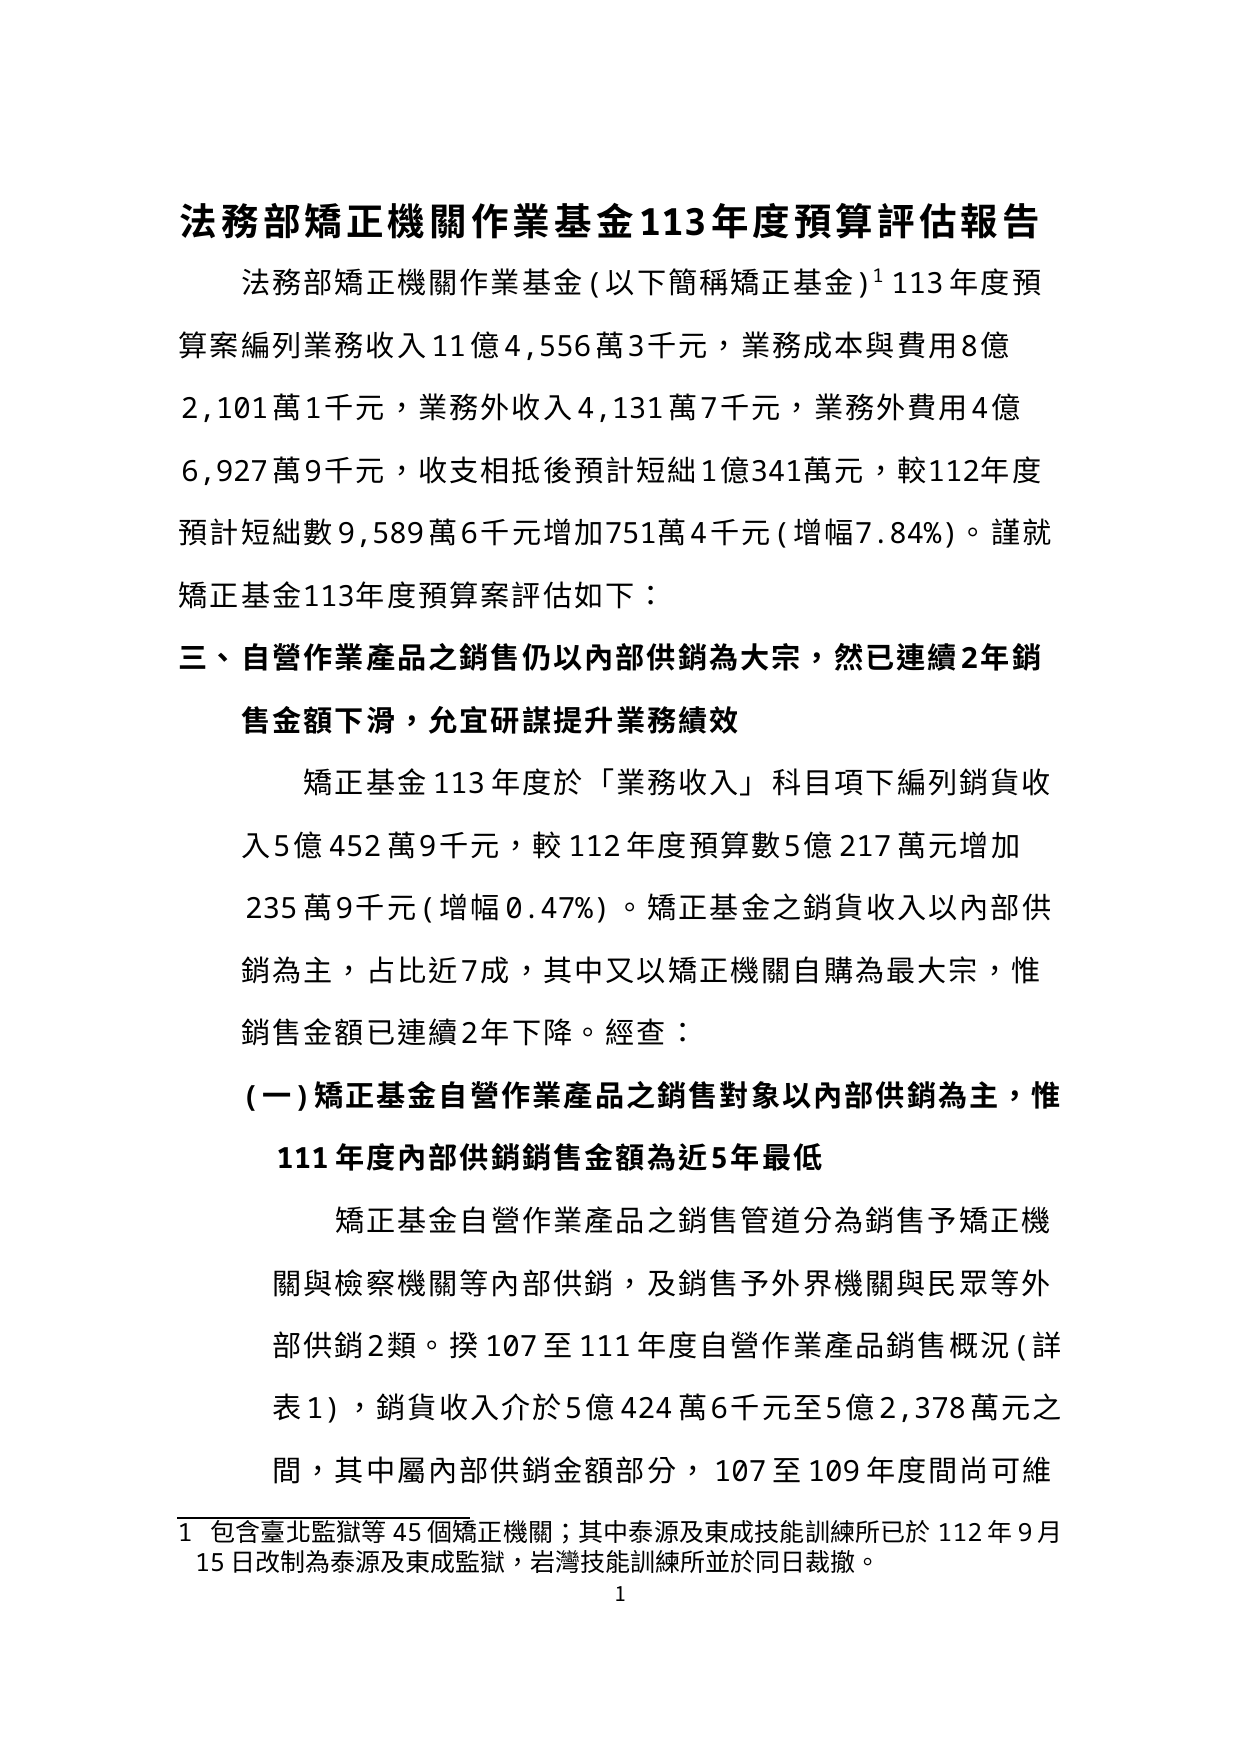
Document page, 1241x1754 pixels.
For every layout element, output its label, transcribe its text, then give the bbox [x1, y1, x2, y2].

text 矯正基金自營作業產品之銷售管道分為銷售予矯正機關與檢察機關等內部供銷，及銷售予外界機關與民眾等外部供銷2類。揆107至111年度自營作業產品銷售概況(詳表1)，銷貨收入介於5億424萬6千元至5億2,378萬元之間，其中屬內部供銷金額部分，107至109年度間尚可維 [266, 1177, 1063, 1490]
text 法務部矯正機關作業基金113年度預算評估報告 [177, 177, 1063, 240]
text 三、自營作業產品之銷售仍以內部供銷為大宗，然已連續2年銷售金額下滑，允宜研謀提升業務績效 [177, 615, 1063, 740]
text (一)矯正基金自營作業產品之銷售對象以內部供銷為主，惟111年度內部供銷銷售金額為近5年最低 [236, 1052, 1063, 1177]
text 法務部矯正機關作業基金(以下簡稱矯正基金)113年度預算案編列業務收入11億4,556萬3千元，業務成本與費用8億2,101萬1千元，業務外收入4,131萬7千元，業務外費用4億6,927萬9千元，收支相抵後預計短絀1億341萬元，較112年度預計短絀數9,589萬6千元增加751萬4千元(增幅7.84%)。謹就矯正基金113年度預算案評估如下： [177, 240, 1063, 615]
text 包含臺北監獄等45個矯正機關；其中泰源及東成技能訓練所已於112年9月15日改制為泰源及東成監獄，岩灣技能訓練所並於同日裁撤。 [177, 1518, 1063, 1577]
text 矯正基金113年度於「業務收入」科目項下編列銷貨收入5億452萬9千元，較112年度預算數5億217萬元增加235萬9千元(增幅0.47%)。矯正基金之銷貨收入以內部供銷為主，占比近7成，其中又以矯正機關自購為最大宗，惟銷售金額已連續2年下降。經查： [236, 740, 1063, 1052]
